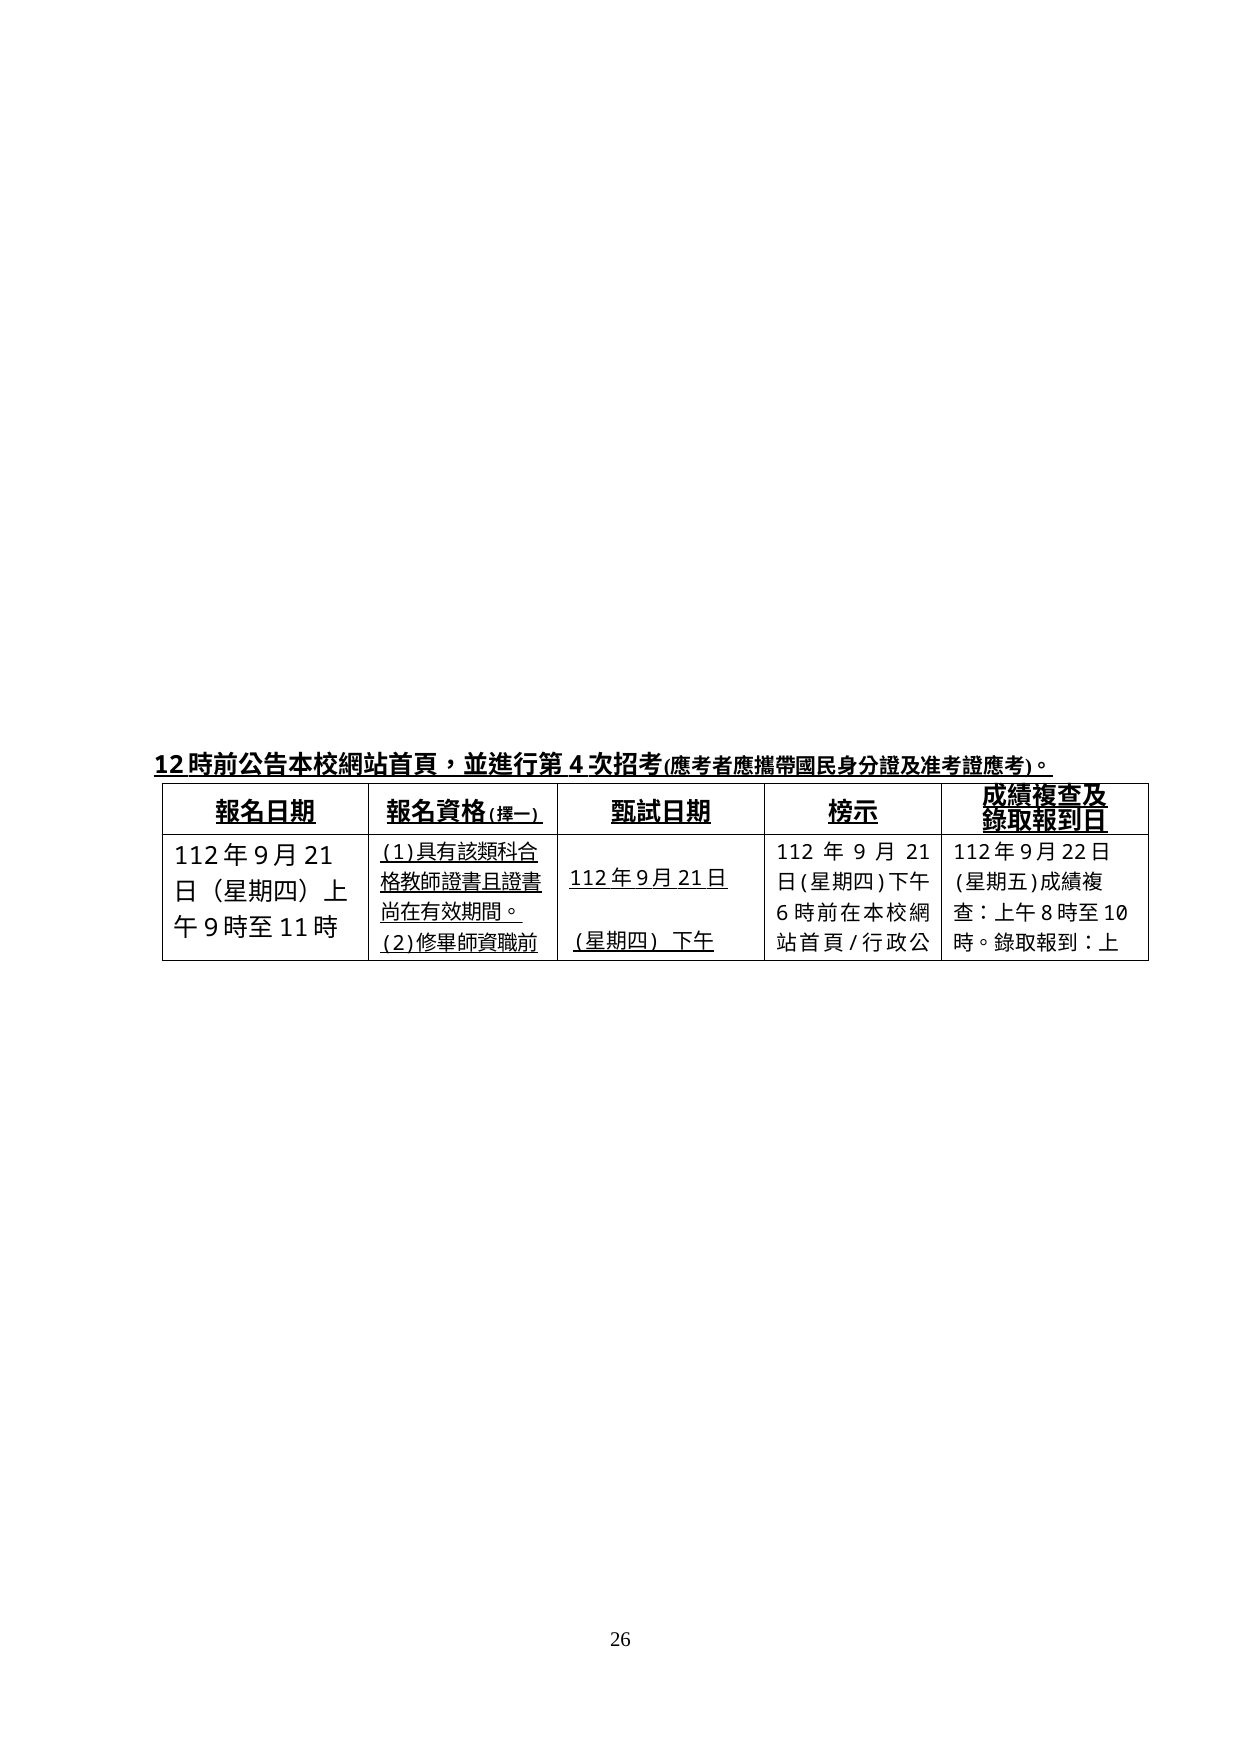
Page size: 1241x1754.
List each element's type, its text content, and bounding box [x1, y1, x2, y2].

table_header 報名資格(擇一) [369, 784, 557, 834]
table_header 甄試日期 [558, 784, 764, 834]
table_cell (1)具有該類科合格教師證書且證書尚在有效期間。(2)修畢師資職前 [369, 835, 557, 960]
table_cell 112年9月21日（星期四）上午9時至11時 [163, 835, 368, 960]
table_cell 112年9月22日(星期五)成績複查：上午8時至10時。錄取報到：上 [942, 835, 1148, 960]
table_cell 112年9月21日(星期四)下午6時前在本校網站首頁/行政公 [765, 835, 941, 960]
text 12時前公告本校網站首頁，並進行第4次招考(應考者應攜帶國民身分證及准考證應考)。 [153, 721, 1122, 783]
table_cell 112年9月21日(星期四) 下午 [558, 835, 764, 960]
table_header 成績複查及 錄取報到日 [942, 784, 1148, 834]
table_header 報名日期 [163, 784, 368, 834]
table_header 榜示 [765, 784, 941, 834]
